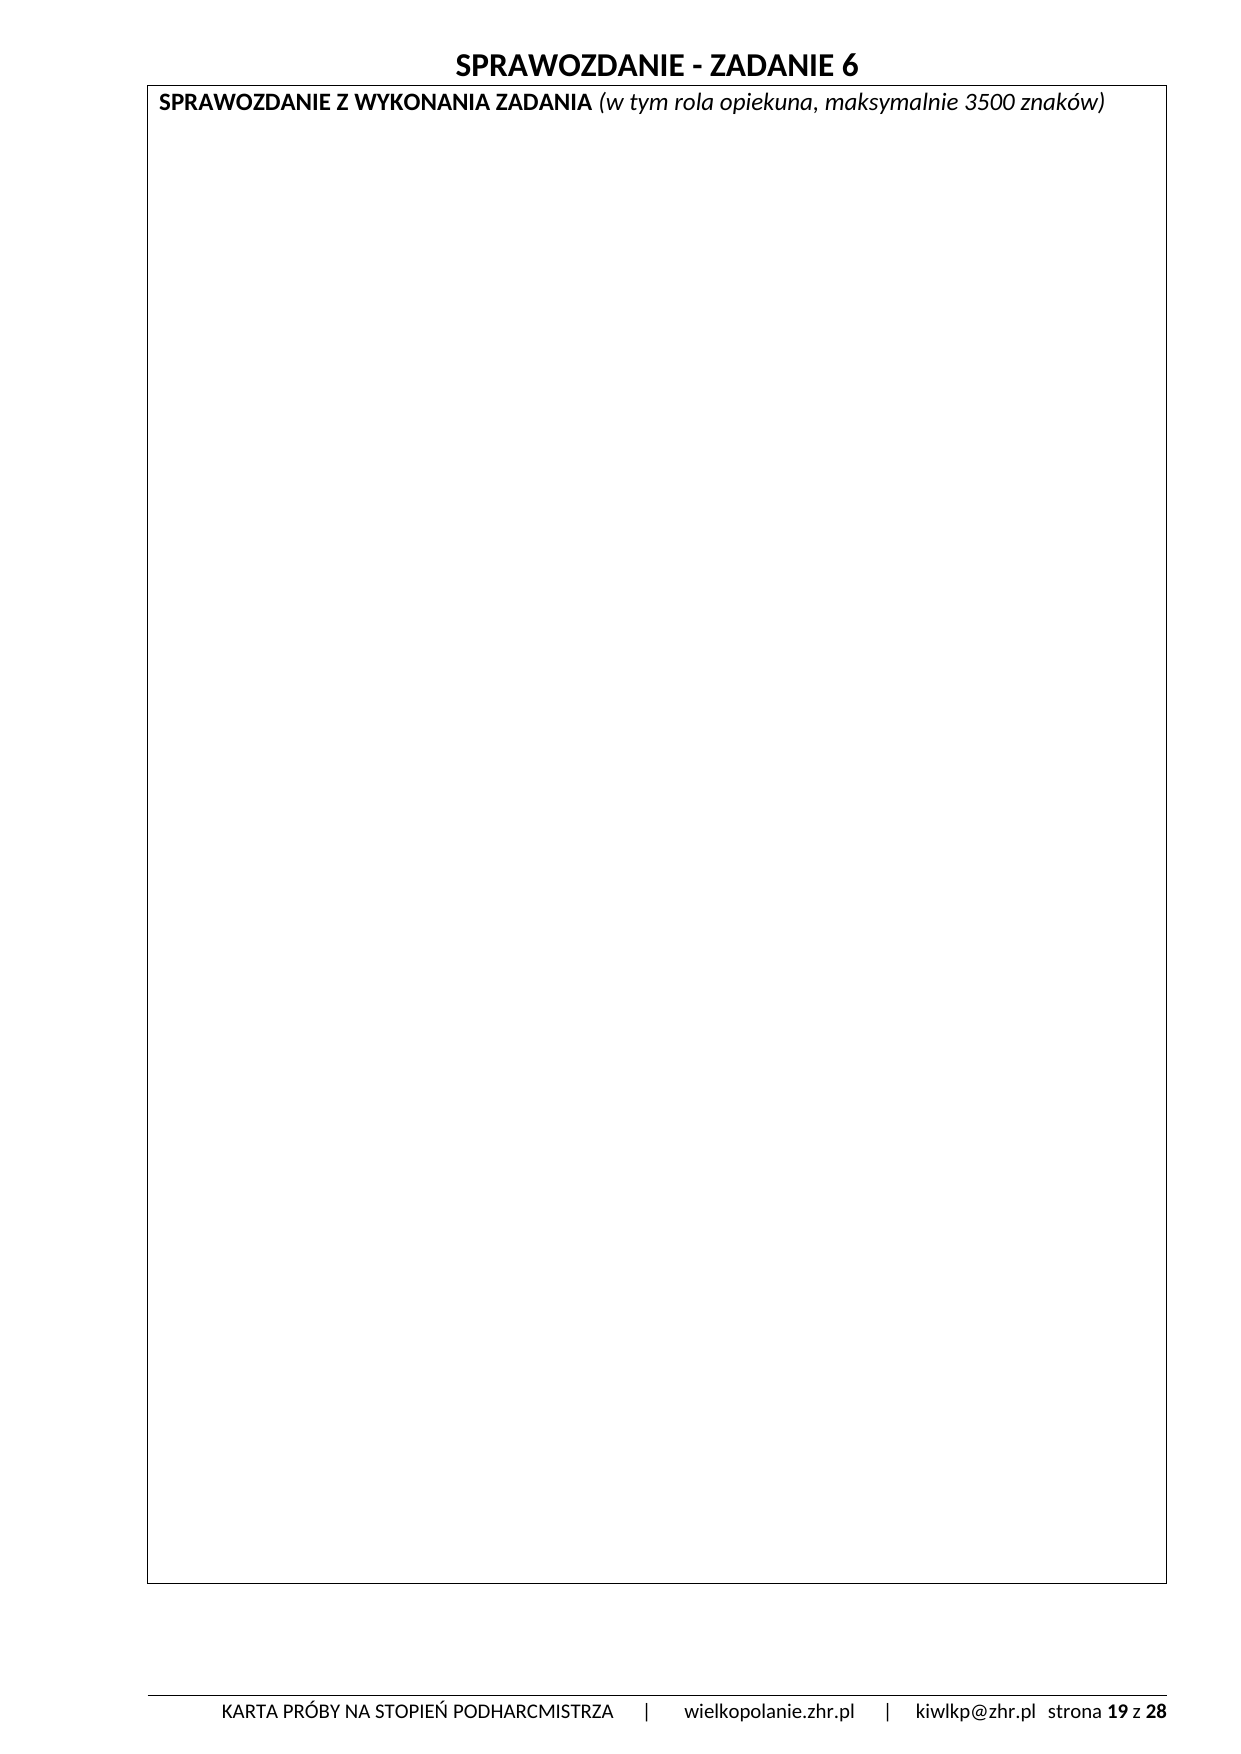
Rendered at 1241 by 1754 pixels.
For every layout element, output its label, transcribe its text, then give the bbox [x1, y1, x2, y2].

text SPRAWOZDANIE - ZADANIE 6 [148, 44, 1167, 85]
table_header SPRAWOZDANIE Z WYKONANIA ZADANIA (w tym rola opiekuna, maksymalnie 3500 znaków) [148, 86, 1166, 1582]
